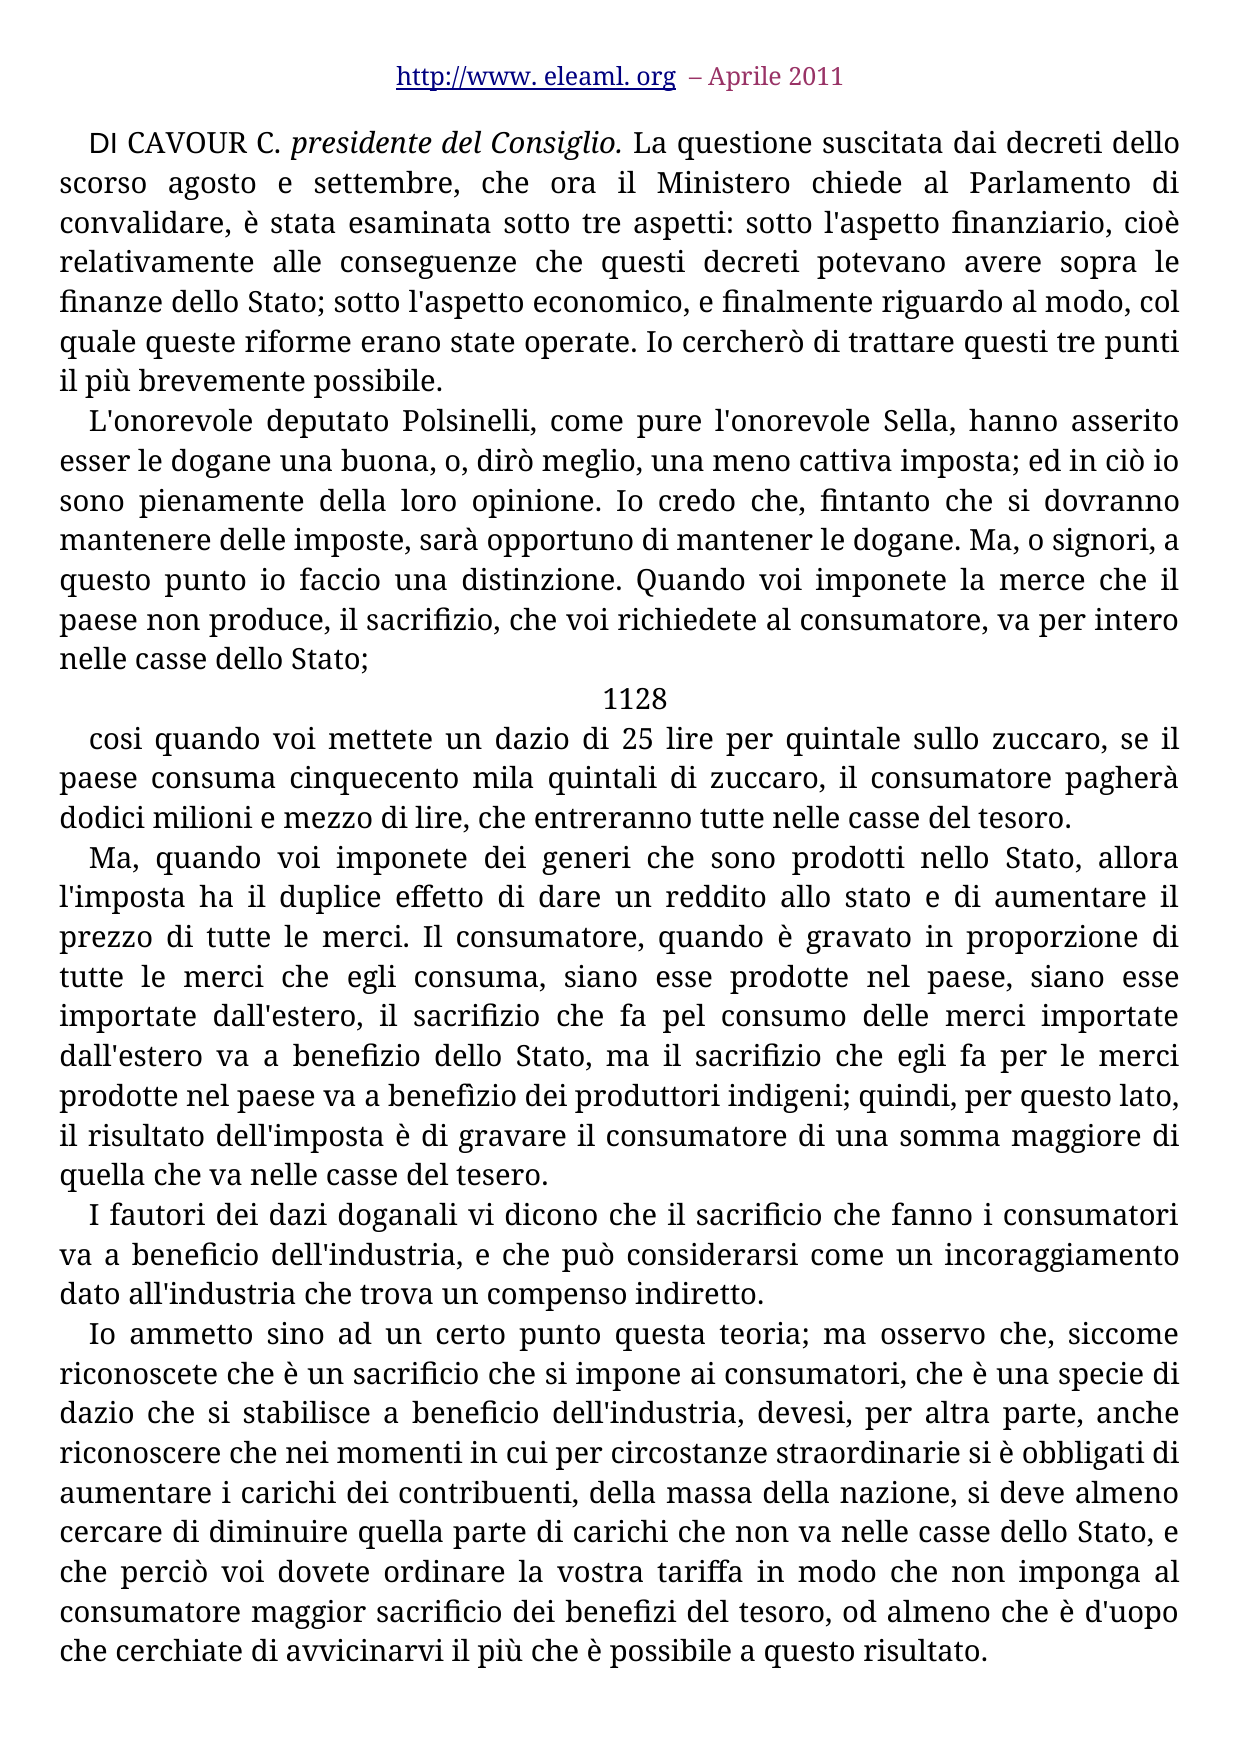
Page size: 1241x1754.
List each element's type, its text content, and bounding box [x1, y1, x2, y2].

text Io ammetto sino ad un certo punto questa teoria; ma osservo che, siccome riconoscete che è un sacrificio che si impone ai consumatori, che è una specie di dazio che si stabilisce a beneficio dell'industria, devesi, per altra parte, anche riconoscere che nei momenti in cui per circostanze straordinarie si è obbligati di aumentare i carichi dei contribuenti, della massa della nazione, si deve almeno cercare di diminuire quella parte di carichi che non va nelle casse dello Stato, e che perciò voi dovete ordinare la vostra tariffa in modo che non imponga al consumatore maggior sacrificio dei benefizi del tesoro, od almeno che è d'uopo che cerchiate di avvicinarvi il più che è possibile a questo risultato. [59, 1313, 1181, 1670]
text I fautori dei dazi doganali vi dicono che il sacrificio che fanno i consumatori va a beneficio dell'industria, e che può considerarsi come un incoraggiamento dato all'industria che trova un compenso indiretto. [59, 1194, 1181, 1313]
text cosi quando voi mettete un dazio di 25 lire per quintale sullo zuccaro, se il paese consuma cinquecento mila quintali di zuccaro, il consumatore pagherà dodici milioni e mezzo di lire, che entreranno tutte nelle casse del tesoro. [59, 718, 1181, 837]
text L'onorevole deputato Polsinelli, come pure l'onorevole Sella, hanno asserito esser le dogane una buona, o, dirò meglio, una meno cattiva imposta; ed in ciò io sono pienamente della loro opinione. Io credo che, fintanto che si dovranno mantenere delle imposte, sarà opportuno di mantener le dogane. Ma, o signori, a questo punto io faccio una distinzione. Quando voi imponete la merce che il paese non produce, il sacrifizio, che voi richiedete al consumatore, va per intero nelle casse dello Stato; [59, 400, 1181, 678]
text DI CAVOUR C. presidente del Consiglio. La questione suscitata dai decreti dello scorso agosto e settembre, che ora il Ministero chiede al Parlamento di convalidare, è stata esaminata sotto tre aspetti: sotto l'aspetto finanziario, cioè relativamente alle conseguenze che questi decreti potevano avere sopra le finanze dello Stato; sotto l'aspetto economico, e finalmente riguardo al modo, col quale queste riforme erano state operate. Io cercherò di trattare questi tre punti il più brevemente possibile. [59, 123, 1181, 400]
text 1128 [59, 678, 1181, 718]
text Ma, quando voi imponete dei generi che sono prodotti nello Stato, allora l'imposta ha il duplice effetto di dare un reddito allo stato e di aumentare il prezzo di tutte le merci. Il consumatore, quando è gravato in proporzione di tutte le merci che egli consuma, siano esse prodotte nel paese, siano esse importate dall'estero, il sacrifizio che fa pel consumo delle merci importate dall'estero va a benefizio dello Stato, ma il sacrifizio che egli fa per le merci prodotte nel paese va a benefìzio dei produttori indigeni; quindi, per questo lato, il risultato dell'imposta è di gravare il consumatore di una somma maggiore di quella che va nelle casse del tesero. [59, 837, 1181, 1194]
